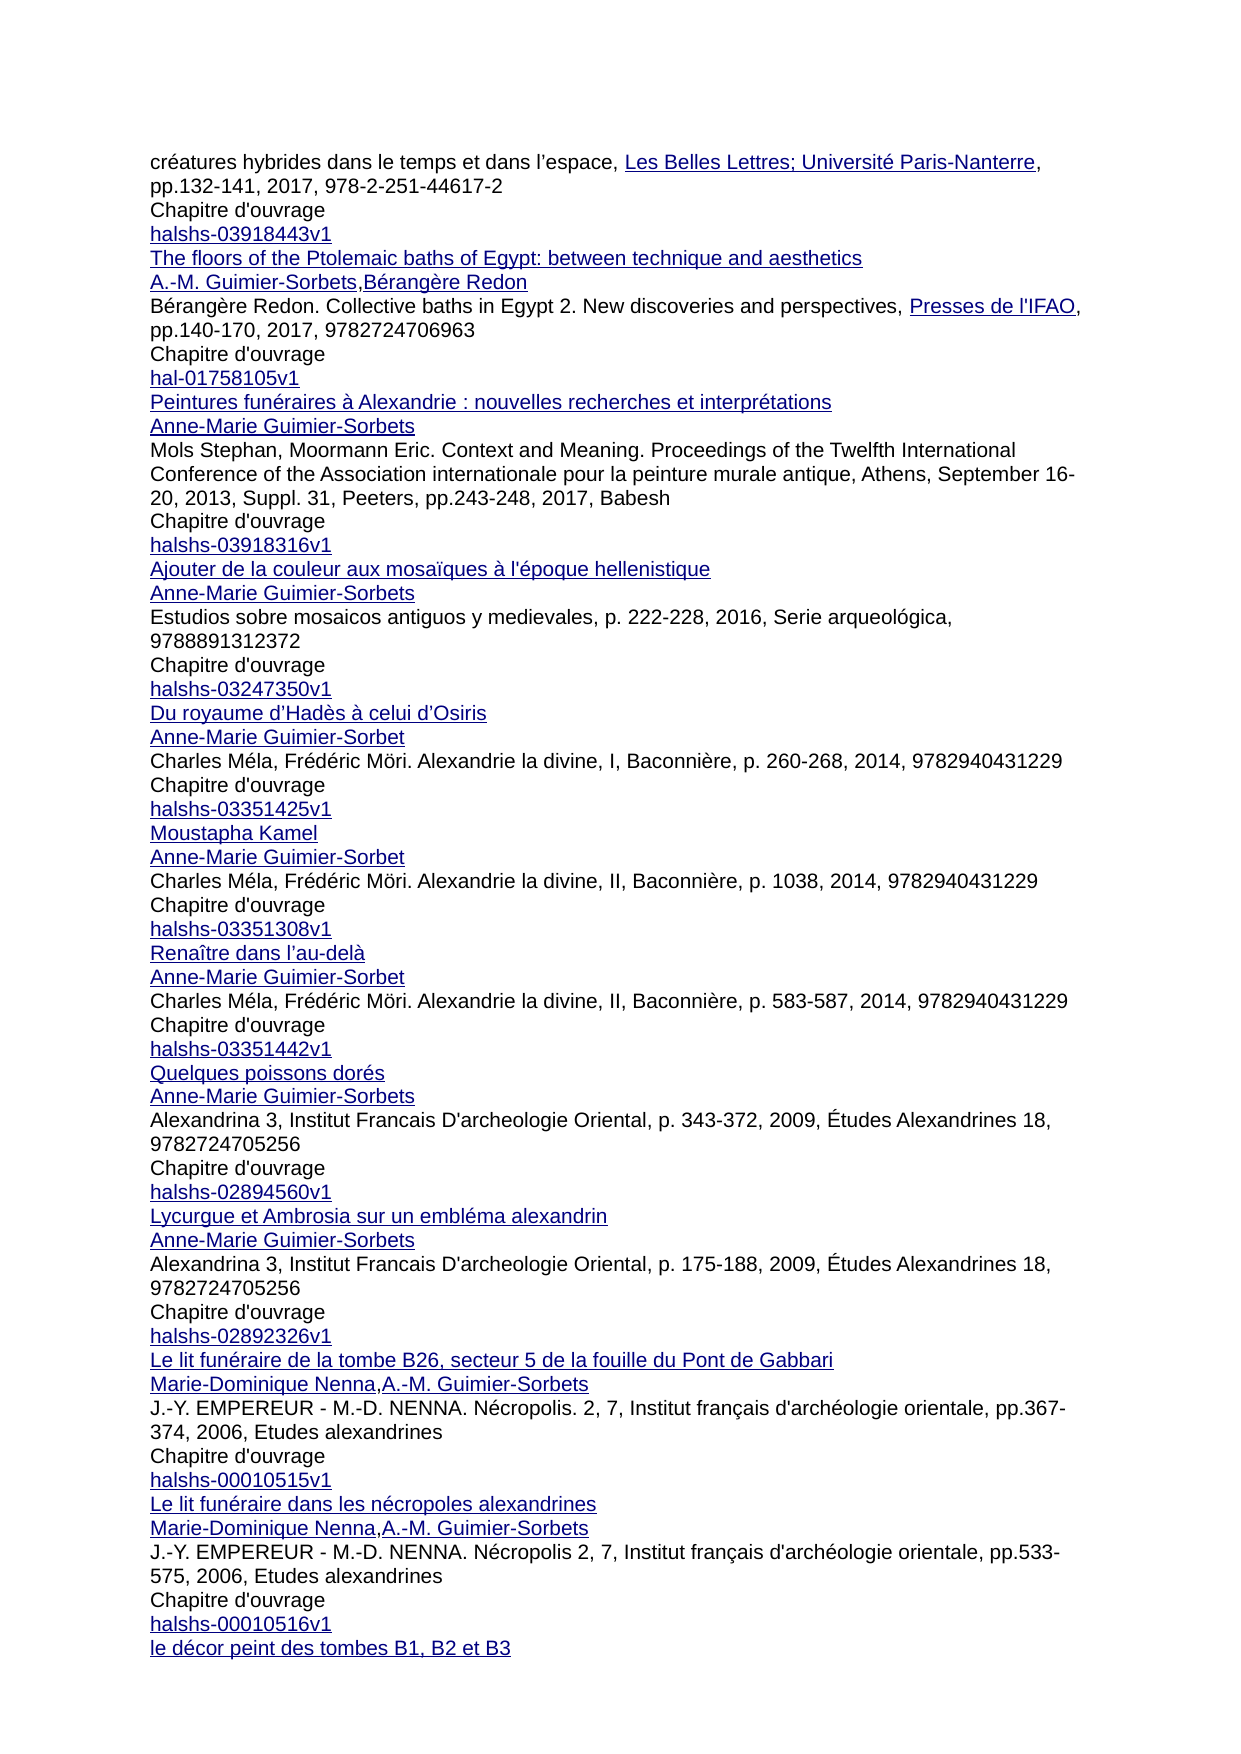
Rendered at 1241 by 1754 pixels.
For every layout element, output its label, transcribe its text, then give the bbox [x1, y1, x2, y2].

table_cell Lycurgue et Ambrosia sur un embléma alexandrin Anne-Marie Guimier-Sorbets Alexandrina 3, Institut Francais D'archeologie Oriental, p. 175-188, 2009, Études Alexandrines 18, 9782724705256 Chapitre d'ouvrage halshs-02892326v1 [150, 1204, 1090, 1348]
table_cell Du royaume d’Hadès à celui d’Osiris Anne-Marie Guimier-Sorbet Charles Méla, Frédéric Möri. Alexandrie la divine, I, Baconnière, p. 260-268, 2014, 9782940431229 Chapitre d'ouvrage halshs-03351425v1 [150, 701, 1090, 821]
table_cell The floors of the Ptolemaic baths of Egypt: between technique and aesthetics A.-M. Guimier-Sorbets,Bérangère Redon Bérangère Redon. Collective baths in Egypt 2. New discoveries and perspectives, Presses de l'IFAO, pp.140-170, 2017, 9782724706963 Chapitre d'ouvrage hal-01758105v1 [150, 246, 1090, 389]
table_cell Peintures funéraires à Alexandrie : nouvelles recherches et interprétations Anne-Marie Guimier-Sorbets Mols Stephan, Moormann Eric. Context and Meaning. Proceedings of the Twelfth International Conference of the Association internationale pour la peinture murale antique, Athens, September 16-20, 2013, Suppl. 31, Peeters, pp.243-248, 2017, Babesh Chapitre d'ouvrage halshs-03918316v1 [150, 390, 1090, 557]
table_cell Moustapha Kamel Anne-Marie Guimier-Sorbet Charles Méla, Frédéric Möri. Alexandrie la divine, II, Baconnière, p. 1038, 2014, 9782940431229 Chapitre d'ouvrage halshs-03351308v1 [150, 821, 1090, 941]
table_cell Renaître dans l’au-delà Anne-Marie Guimier-Sorbet Charles Méla, Frédéric Möri. Alexandrie la divine, II, Baconnière, p. 583-587, 2014, 9782940431229 Chapitre d'ouvrage halshs-03351442v1 [150, 941, 1090, 1060]
table_cell Le lit funéraire de la tombe B26, secteur 5 de la fouille du Pont de Gabbari Marie-Dominique Nenna,A.-M. Guimier-Sorbets J.-Y. EMPEREUR - M.-D. NENNA. Nécropolis. 2, 7, Institut français d'archéologie orientale, pp.367-374, 2006, Etudes alexandrines Chapitre d'ouvrage halshs-00010515v1 [150, 1348, 1090, 1492]
table_cell Le lit funéraire dans les nécropoles alexandrines Marie-Dominique Nenna,A.-M. Guimier-Sorbets J.-Y. EMPEREUR - M.-D. NENNA. Nécropolis 2, 7, Institut français d'archéologie orientale, pp.533-575, 2006, Etudes alexandrines Chapitre d'ouvrage halshs-00010516v1 [150, 1492, 1090, 1635]
table_cell Ajouter de la couleur aux mosaïques à l'époque hellenistique Anne-Marie Guimier-Sorbets Estudios sobre mosaicos antiguos y medievales, p. 222-228, 2016, Serie arqueológica, 9788891312372 Chapitre d'ouvrage halshs-03247350v1 [150, 557, 1090, 701]
table_cell Quelques poissons dorés Anne-Marie Guimier-Sorbets Alexandrina 3, Institut Francais D'archeologie Oriental, p. 343-372, 2009, Études Alexandrines 18, 9782724705256 Chapitre d'ouvrage halshs-02894560v1 [150, 1060, 1090, 1204]
table_cell Dans la sphère dionysiaque, Centaures et Tritons sur les mosaïques du monde grec: passage de l’état sauvage à la civilisation Anne-Marie Guimier-Sorbets Pascale Linant de Bellefonds, Agnès Rouveret. L’Homme-animal dans les arts visuels. Image et créatures hybrides dans le temps et dans l’espace, Les Belles Lettres; Université Paris-Nanterre, pp.132-141, 2017, 978-2-251-44617-2 Chapitre d'ouvrage halshs-03918443v1 [150, 150, 1090, 246]
table_cell le décor peint des tombes B1, B2 et B3 [150, 1635, 1090, 1659]
